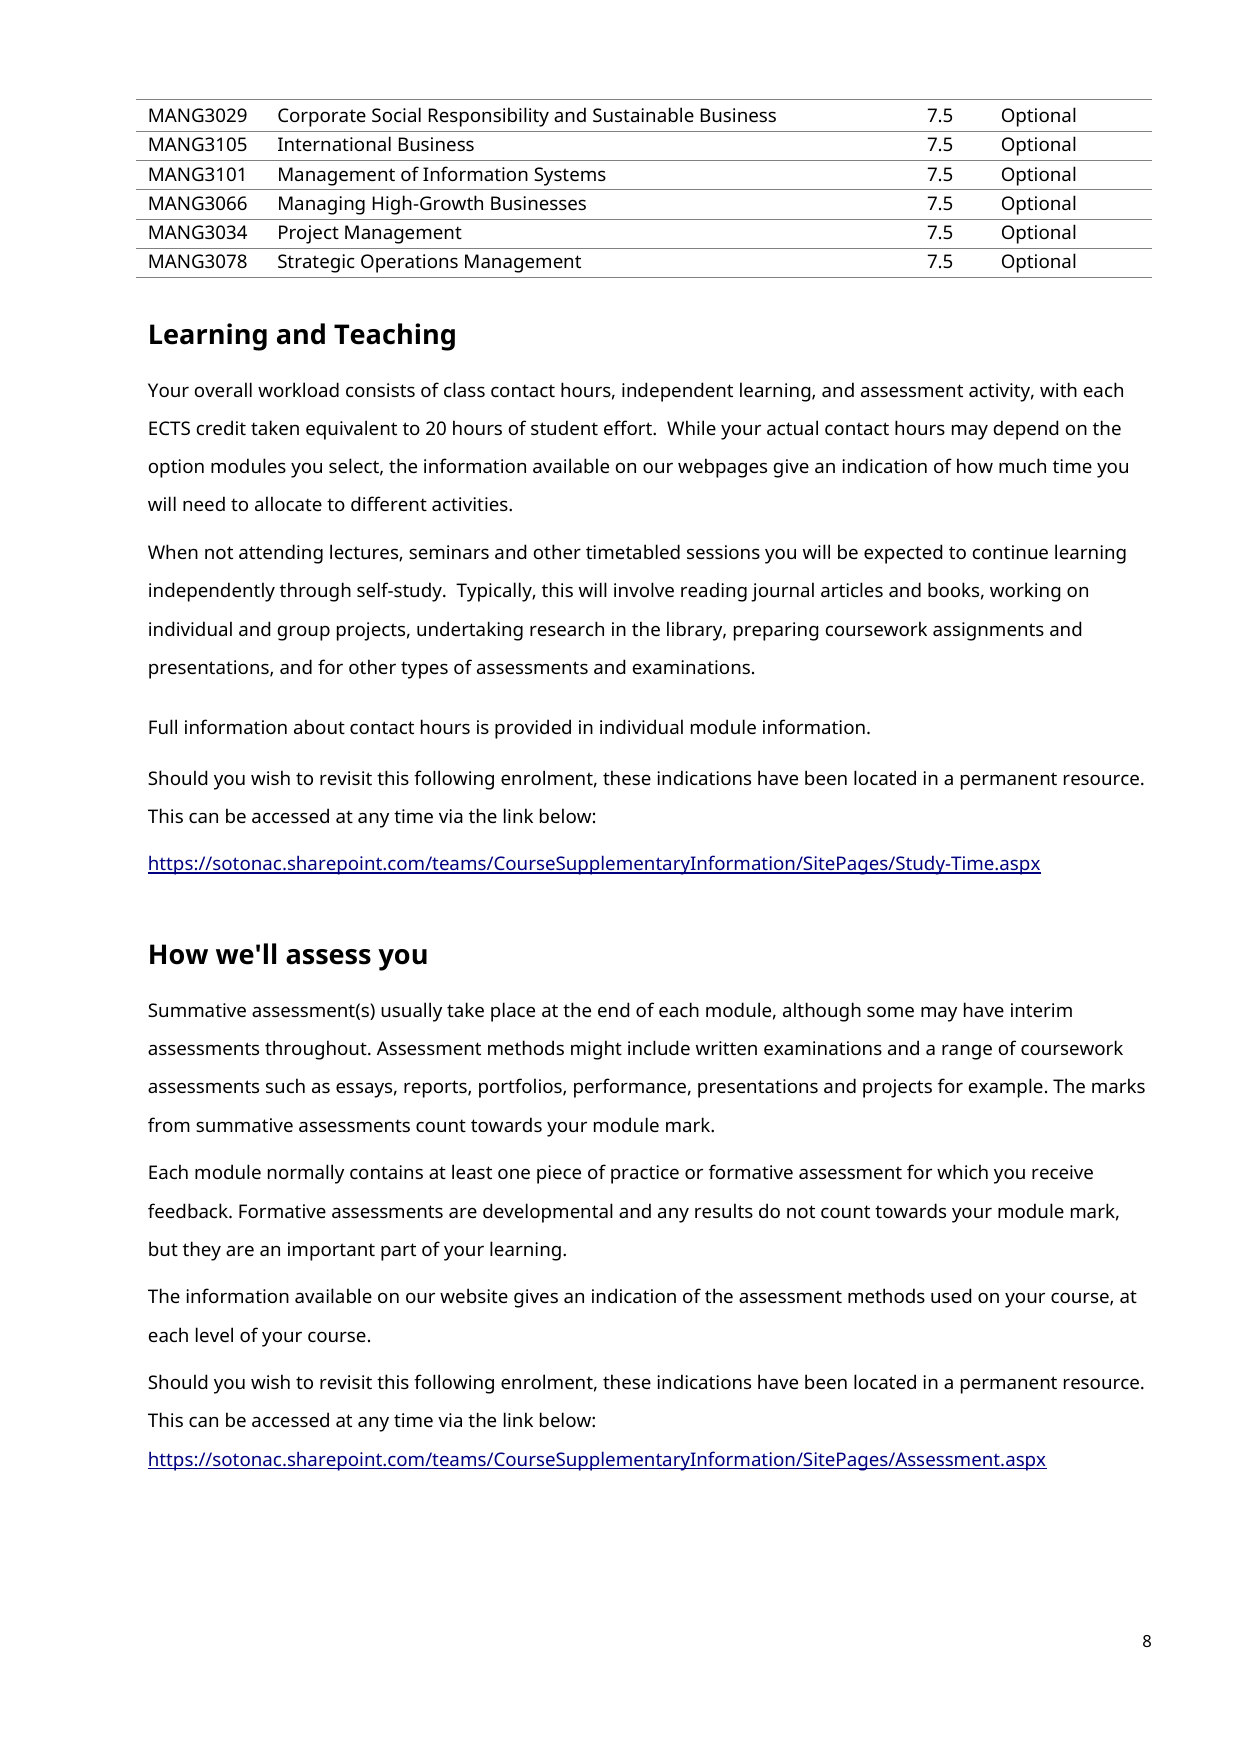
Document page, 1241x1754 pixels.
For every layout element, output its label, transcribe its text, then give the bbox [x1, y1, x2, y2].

table_cell MANG3078 [136, 249, 266, 277]
table_cell 7.5 [916, 100, 989, 131]
table_cell Project Management [266, 220, 916, 248]
text Your overall workload consists of class contact hours, independent learning, and assessment activity, with each ECTS credit taken equivalent to 20 hours of student effort. While your actual contact hours may depend on the option modules you select, the information available on our webpages give an indication of how much time you will need to allocate to different activities. [148, 377, 1152, 517]
table_cell 7.5 [916, 132, 989, 160]
table_cell 7.5 [916, 161, 989, 189]
table_cell Optional [989, 249, 1152, 277]
table_cell Optional [989, 161, 1152, 189]
table_cell Corporate Social Responsibility and Sustainable Business [266, 100, 916, 131]
text Should you wish to revisit this following enrolment, these indications have been located in a permanent resource. This can be accessed at any time via the link below: https://sotonac.sharepoint.com/teams/CourseSupplementaryInformation/SitePages/Assessment.aspx [148, 1369, 1152, 1472]
text Each module normally contains at least one piece of practice or formative assessment for which you receive feedback. Formative assessments are developmental and any results do not count towards your module mark, but they are an important part of your learning. [148, 1160, 1152, 1262]
text Summative assessment(s) usually take place at the end of each module, although some may have interim assessments throughout. Assessment methods might include written examinations and a range of coursework assessments such as essays, reports, portfolios, performance, presentations and projects for example. The marks from summative assessments count towards your module mark. [148, 997, 1152, 1138]
text Should you wish to revisit this following enrolment, these indications have been located in a permanent resource. This can be accessed at any time via the link below: [148, 765, 1152, 829]
table_cell MANG3066 [136, 190, 266, 218]
table_cell Optional [989, 190, 1152, 218]
table_cell 7.5 [916, 190, 989, 218]
table_cell Management of Information Systems [266, 161, 916, 189]
table_cell Optional [989, 220, 1152, 248]
text The information available on our website gives an indication of the assessment methods used on your course, at each level of your course. [148, 1284, 1152, 1347]
table_cell International Business [266, 132, 916, 160]
subtitle Learning and Teaching [148, 316, 1152, 352]
text Full information about contact hours is provided in individual module information. [148, 714, 1152, 740]
table_cell MANG3105 [136, 132, 266, 160]
table_cell Strategic Operations Management [266, 249, 916, 277]
subtitle How we'll assess you [148, 936, 1152, 973]
table_cell Optional [989, 100, 1152, 131]
table_cell 7.5 [916, 249, 989, 277]
text When not attending lectures, seminars and other timetabled sessions you will be expected to continue learning independently through self-study. Typically, this will involve reading journal articles and books, working on individual and group projects, undertaking research in the library, preparing coursework assignments and presentations, and for other types of assessments and examinations. [148, 539, 1152, 679]
table_cell MANG3029 [136, 100, 266, 131]
table_cell MANG3101 [136, 161, 266, 189]
table_cell Optional [989, 132, 1152, 160]
table_cell Managing High-Growth Businesses [266, 190, 916, 218]
text https://sotonac.sharepoint.com/teams/CourseSupplementaryInformation/SitePages/Study-Time.aspx [148, 851, 1152, 876]
table_cell MANG3034 [136, 220, 266, 248]
table_cell 7.5 [916, 220, 989, 248]
